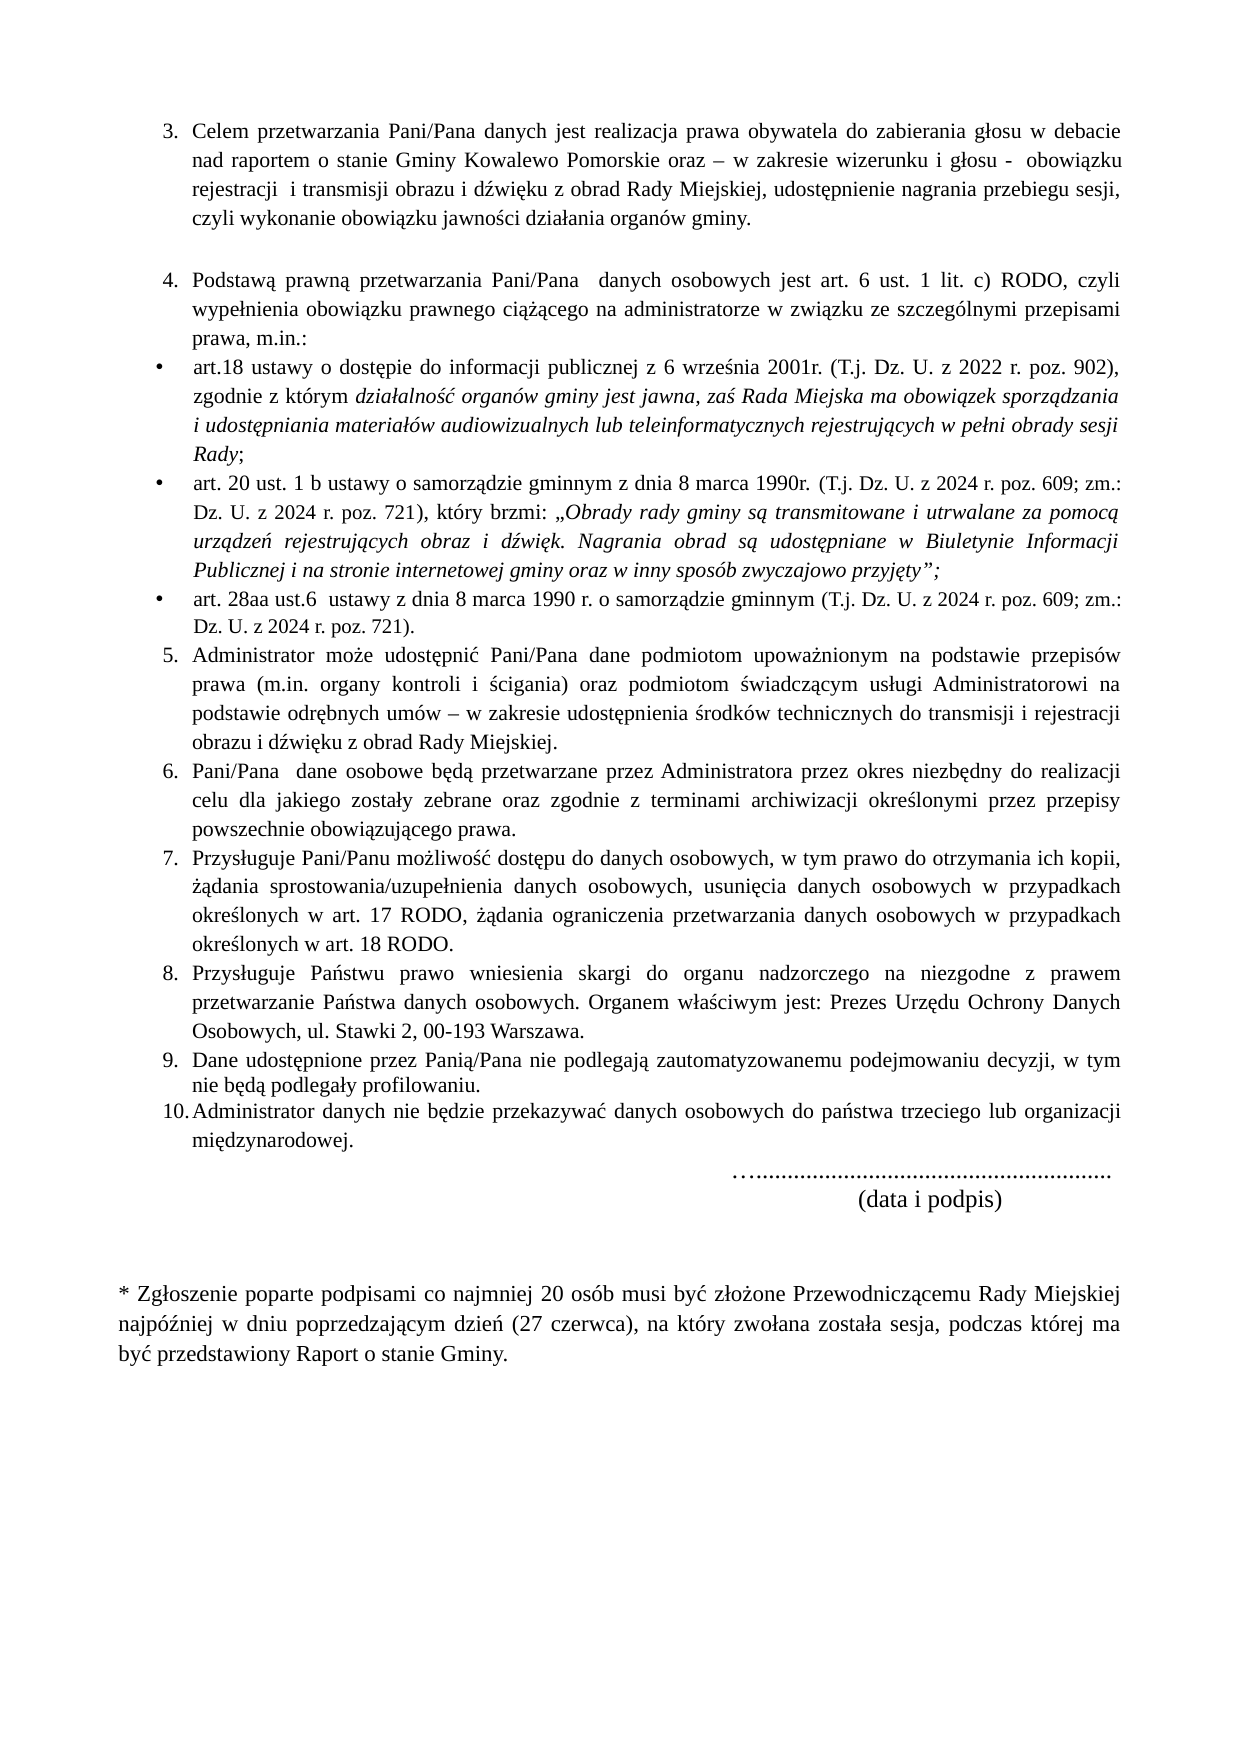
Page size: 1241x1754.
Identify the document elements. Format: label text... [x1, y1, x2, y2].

text …......................................................... [118, 1156, 1122, 1184]
list Przysługuje Państwu prawo wniesienia skargi do organu nadzorczego na niezgodne z prawem przetwarzanie Państwa danych osobowych. Organem właściwym jest: Prezes Urzędu Ochrony Danych Osobowych, ul. Stawki 2, 00-193 Warszawa. [162, 960, 1122, 1043]
list art. 28aa ust.6 ustawy z dnia 8 marca 1990 r. o samorządzie gminnym (T.j. Dz. U. z 2024 r. poz. 609; zm.: Dz. U. z 2024 r. poz. 721). [156, 586, 1122, 638]
list art.18 ustawy o dostępie do informacji publicznej z 6 września 2001r. (T.j. Dz. U. z 2022 r. poz. 902), zgodnie z którym działalność organów gminy jest jawna, zaś Rada Miejska ma obowiązek sporządzania i udostępniania materiałów audiowizualnych lub teleinformatycznych rejestrujących w pełni obrady sesji Rady; [156, 354, 1122, 466]
list Celem przetwarzania Pani/Pana danych jest realizacja prawa obywatela do zabierania głosu w debacie nad raportem o stanie Gminy Kowalewo Pomorskie oraz – w zakresie wizerunku i głosu - obowiązku rejestracji i transmisji obrazu i dźwięku z obrad Rady Miejskiej, udostępnienie nagrania przebiegu sesji, czyli wykonanie obowiązku jawności działania organów gminy. [162, 118, 1122, 230]
text * Zgłoszenie poparte podpisami co najmniej 20 osób musi być złożone Przewodniczącemu Rady Miejskiej najpóźniej w dniu poprzedzającym dzień (27 czerwca), na który zwołana została sesja, podczas której ma być przedstawiony Raport o stanie Gminy. [118, 1279, 1122, 1366]
text (data i podpis) [118, 1184, 1122, 1213]
list Administrator może udostępnić Pani/Pana dane podmiotom upoważnionym na podstawie przepisów prawa (m.in. organy kontroli i ścigania) oraz podmiotom świadczącym usługi Administratorowi na podstawie odrębnych umów – w zakresie udostępnienia środków technicznych do transmisji i rejestracji obrazu i dźwięku z obrad Rady Miejskiej. [162, 642, 1122, 754]
list Przysługuje Pani/Panu możliwość dostępu do danych osobowych, w tym prawo do otrzymania ich kopii, żądania sprostowania/uzupełnienia danych osobowych, usunięcia danych osobowych w przypadkach określonych w art. 17 RODO, żądania ograniczenia przetwarzania danych osobowych w przypadkach określonych w art. 18 RODO. [162, 844, 1122, 957]
list art. 20 ust. 1 b ustawy o samorządzie gminnym z dnia 8 marca 1990r. (T.j. Dz. U. z 2024 r. poz. 609; zm.: Dz. U. z 2024 r. poz. 721), który brzmi: „Obrady rady gminy są transmitowane i utrwalane za pomocą urządzeń rejestrujących obraz i dźwięk. Nagrania obrad są udostępniane w Biuletynie Informacji Publicznej i na stronie internetowej gminy oraz w inny sposób zwyczajowo przyjęty”; [156, 470, 1122, 582]
list Pani/Pana dane osobowe będą przetwarzane przez Administratora przez okres niezbędny do realizacji celu dla jakiego zostały zebrane oraz zgodnie z terminami archiwizacji określonymi przez przepisy powszechnie obowiązującego prawa. [162, 758, 1122, 841]
list Dane udostępnione przez Panią/Pana nie podlegają zautomatyzowanemu podejmowaniu decyzji, w tym nie będą podlegały profilowaniu. [162, 1047, 1122, 1098]
list Podstawą prawną przetwarzania Pani/Pana danych osobowych jest art. 6 ust. 1 lit. c) RODO, czyli wypełnienia obowiązku prawnego ciążącego na administratorze w związku ze szczególnymi przepisami prawa, m.in.: [162, 267, 1122, 350]
list Administrator danych nie będzie przekazywać danych osobowych do państwa trzeciego lub organizacji międzynarodowej. [162, 1098, 1122, 1152]
